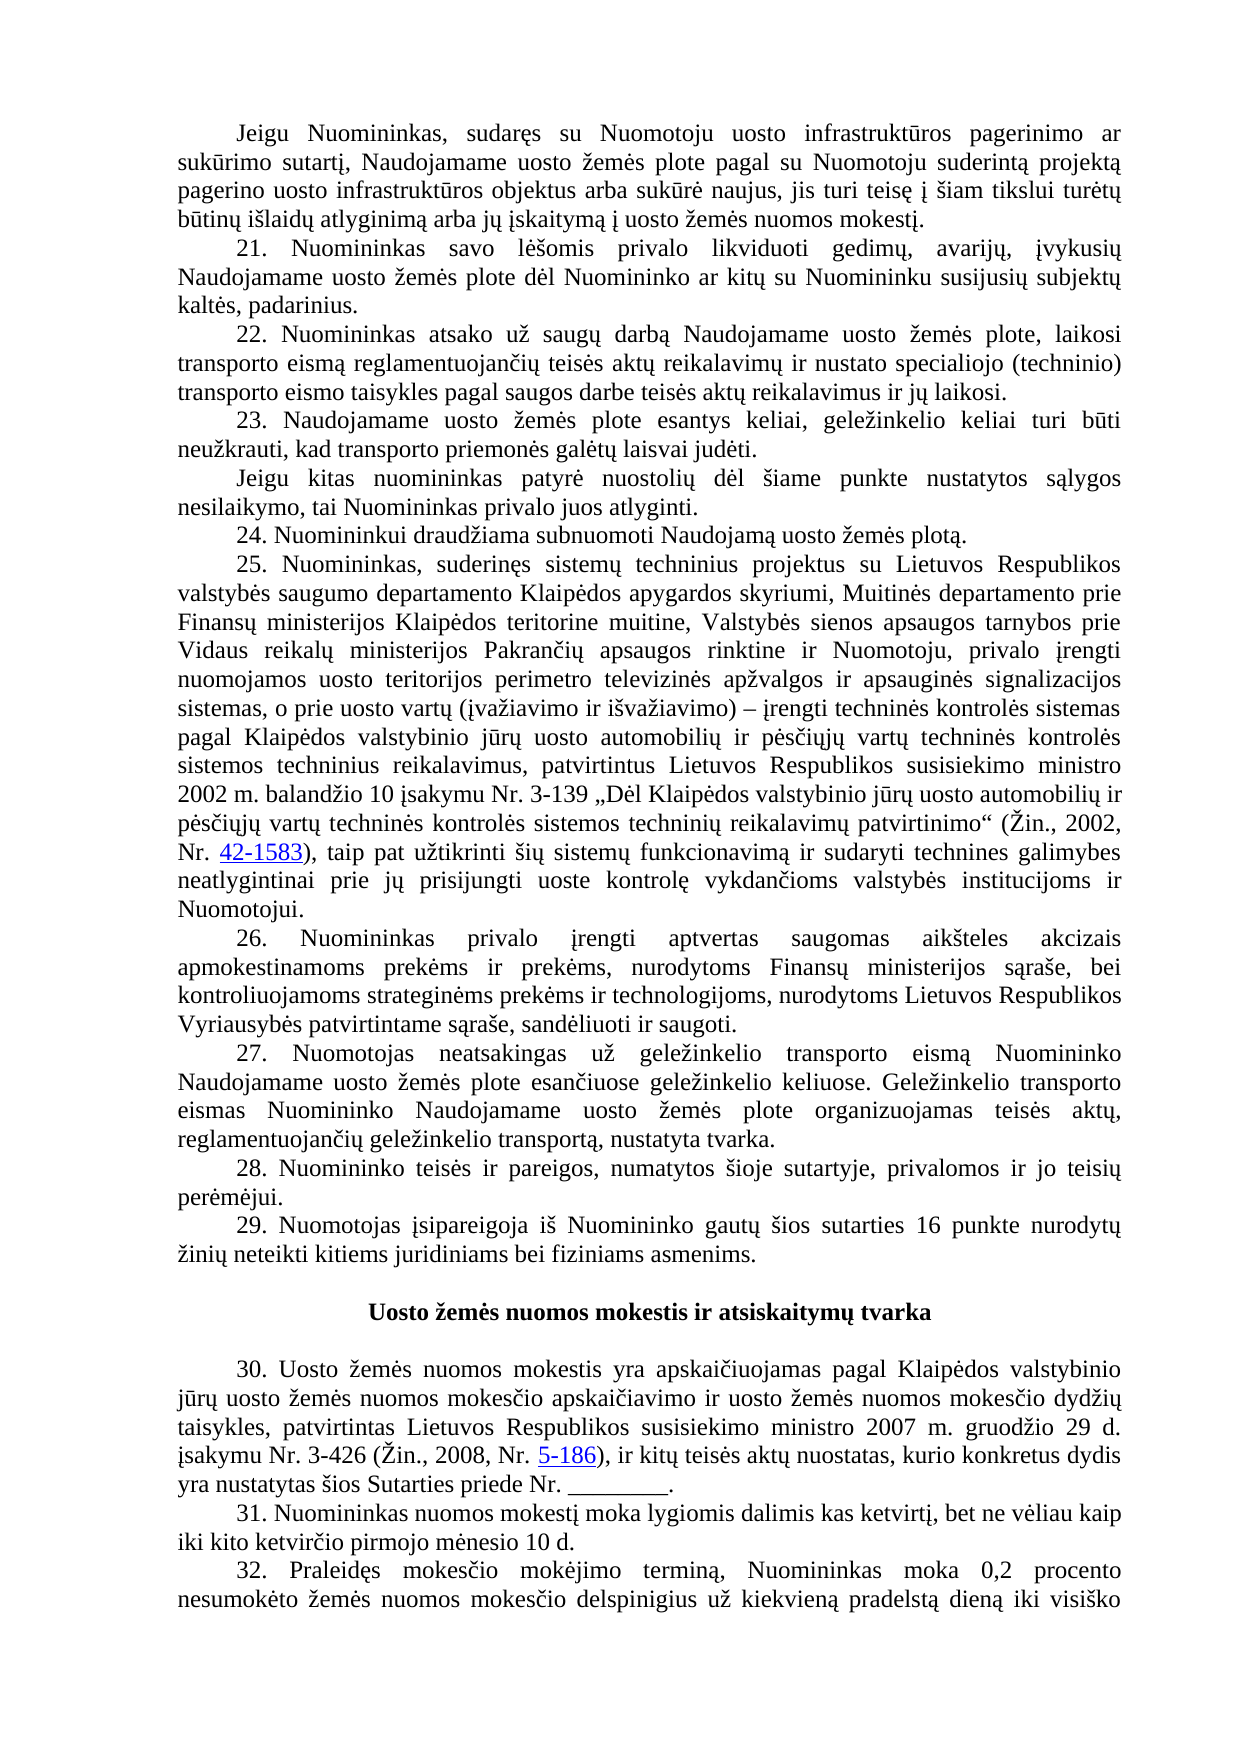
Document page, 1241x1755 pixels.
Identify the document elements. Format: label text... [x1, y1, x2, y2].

text 28. Nuomininko teisės ir pareigos, numatytos šioje sutartyje, privalomos ir jo teisių perėmėjui. [177, 1153, 1122, 1211]
text 21. Nuomininkas savo lėšomis privalo likviduoti gedimų, avarijų, įvykusių Naudojamame uosto žemės plote dėl Nuomininko ar kitų su Nuomininku susijusių subjektų kaltės, padarinius. [177, 233, 1122, 319]
text 31. Nuomininkas nuomos mokestį moka lygiomis dalimis kas ketvirtį, bet ne vėliau kaip iki kito ketvirčio pirmojo mėnesio 10 d. [177, 1498, 1122, 1556]
text 26. Nuomininkas privalo įrengti aptvertas saugomas aikšteles akcizais apmokestinamoms prekėms ir prekėms, nurodytoms Finansų ministerijos sąraše, bei kontroliuojamoms strateginėms prekėms ir technologijoms, nurodytoms Lietuvos Respublikos Vyriausybės patvirtintame sąraše, sandėliuoti ir saugoti. [177, 923, 1122, 1038]
text 32. Praleidęs mokesčio mokėjimo terminą, Nuomininkas moka 0,2 procento nesumokėto žemės nuomos mokesčio delspinigius už kiekvieną pradelstą dieną iki visiško [177, 1556, 1122, 1613]
text Jeigu Nuomininkas, sudaręs su Nuomotoju uosto infrastruktūros pagerinimo ar sukūrimo sutartį, Naudojamame uosto žemės plote pagal su Nuomotoju suderintą projektą pagerino uosto infrastruktūros objektus arba sukūrė naujus, jis turi teisę į šiam tikslui turėtų būtinų išlaidų atlyginimą arba jų įskaitymą į uosto žemės nuomos mokestį. [177, 118, 1122, 233]
text 25. Nuomininkas, suderinęs sistemų techninius projektus su Lietuvos Respublikos valstybės saugumo departamento Klaipėdos apygardos skyriumi, Muitinės departamento prie Finansų ministerijos Klaipėdos teritorine muitine, Valstybės sienos apsaugos tarnybos prie Vidaus reikalų ministerijos Pakrančių apsaugos rinktine ir Nuomotoju, privalo įrengti nuomojamos uosto teritorijos perimetro televizinės apžvalgos ir apsauginės signalizacijos sistemas, o prie uosto vartų (įvažiavimo ir išvažiavimo) – įrengti techninės kontrolės sistemas pagal Klaipėdos valstybinio jūrų uosto automobilių ir pėsčiųjų vartų techninės kontrolės sistemos techninius reikalavimus, patvirtintus Lietuvos Respublikos susisiekimo ministro 2002 m. balandžio 10 įsakymu Nr. 3-139 „Dėl Klaipėdos valstybinio jūrų uosto automobilių ir pėsčiųjų vartų techninės kontrolės sistemos techninių reikalavimų patvirtinimo“ (Žin., 2002, Nr. 42-1583), taip pat užtikrinti šių sistemų funkcionavimą ir sudaryti technines galimybes neatlygintinai prie jų prisijungti uoste kontrolę vykdančioms valstybės institucijoms ir Nuomotojui. [177, 549, 1122, 923]
text 27. Nuomotojas neatsakingas už geležinkelio transporto eismą Nuomininko Naudojamame uosto žemės plote esančiuose geležinkelio keliuose. Geležinkelio transporto eismas Nuomininko Naudojamame uosto žemės plote organizuojamas teisės aktų, reglamentuojančių geležinkelio transportą, nustatyta tvarka. [177, 1038, 1122, 1153]
text 23. Naudojamame uosto žemės plote esantys keliai, geležinkelio keliai turi būti neužkrauti, kad transporto priemonės galėtų laisvai judėti. [177, 406, 1122, 463]
text 22. Nuomininkas atsako už saugų darbą Naudojamame uosto žemės plote, laikosi transporto eismą reglamentuojančių teisės aktų reikalavimų ir nustato specialiojo (techninio) transporto eismo taisykles pagal saugos darbe teisės aktų reikalavimus ir jų laikosi. [177, 319, 1122, 406]
text 30. Uosto žemės nuomos mokestis yra apskaičiuojamas pagal Klaipėdos valstybinio jūrų uosto žemės nuomos mokesčio apskaičiavimo ir uosto žemės nuomos mokesčio dydžių taisykles, patvirtintas Lietuvos Respublikos susisiekimo ministro 2007 m. gruodžio 29 d. įsakymu Nr. 3-426 (Žin., 2008, Nr. 5-186), ir kitų teisės aktų nuostatas, kurio konkretus dydis yra nustatytas šios Sutarties priede Nr. ________. [177, 1354, 1122, 1498]
text 24. Nuomininkui draudžiama subnuomoti Naudojamą uosto žemės plotą. [177, 521, 1122, 549]
text Uosto žemės nuomos mokestis ir atsiskaitymų tvarka [177, 1297, 1122, 1326]
text Jeigu kitas nuomininkas patyrė nuostolių dėl šiame punkte nustatytos sąlygos nesilaikymo, tai Nuomininkas privalo juos atlyginti. [177, 463, 1122, 521]
text 29. Nuomotojas įsipareigoja iš Nuomininko gautų šios sutarties 16 punkte nurodytų žinių neteikti kitiems juridiniams bei fiziniams asmenims. [177, 1211, 1122, 1268]
